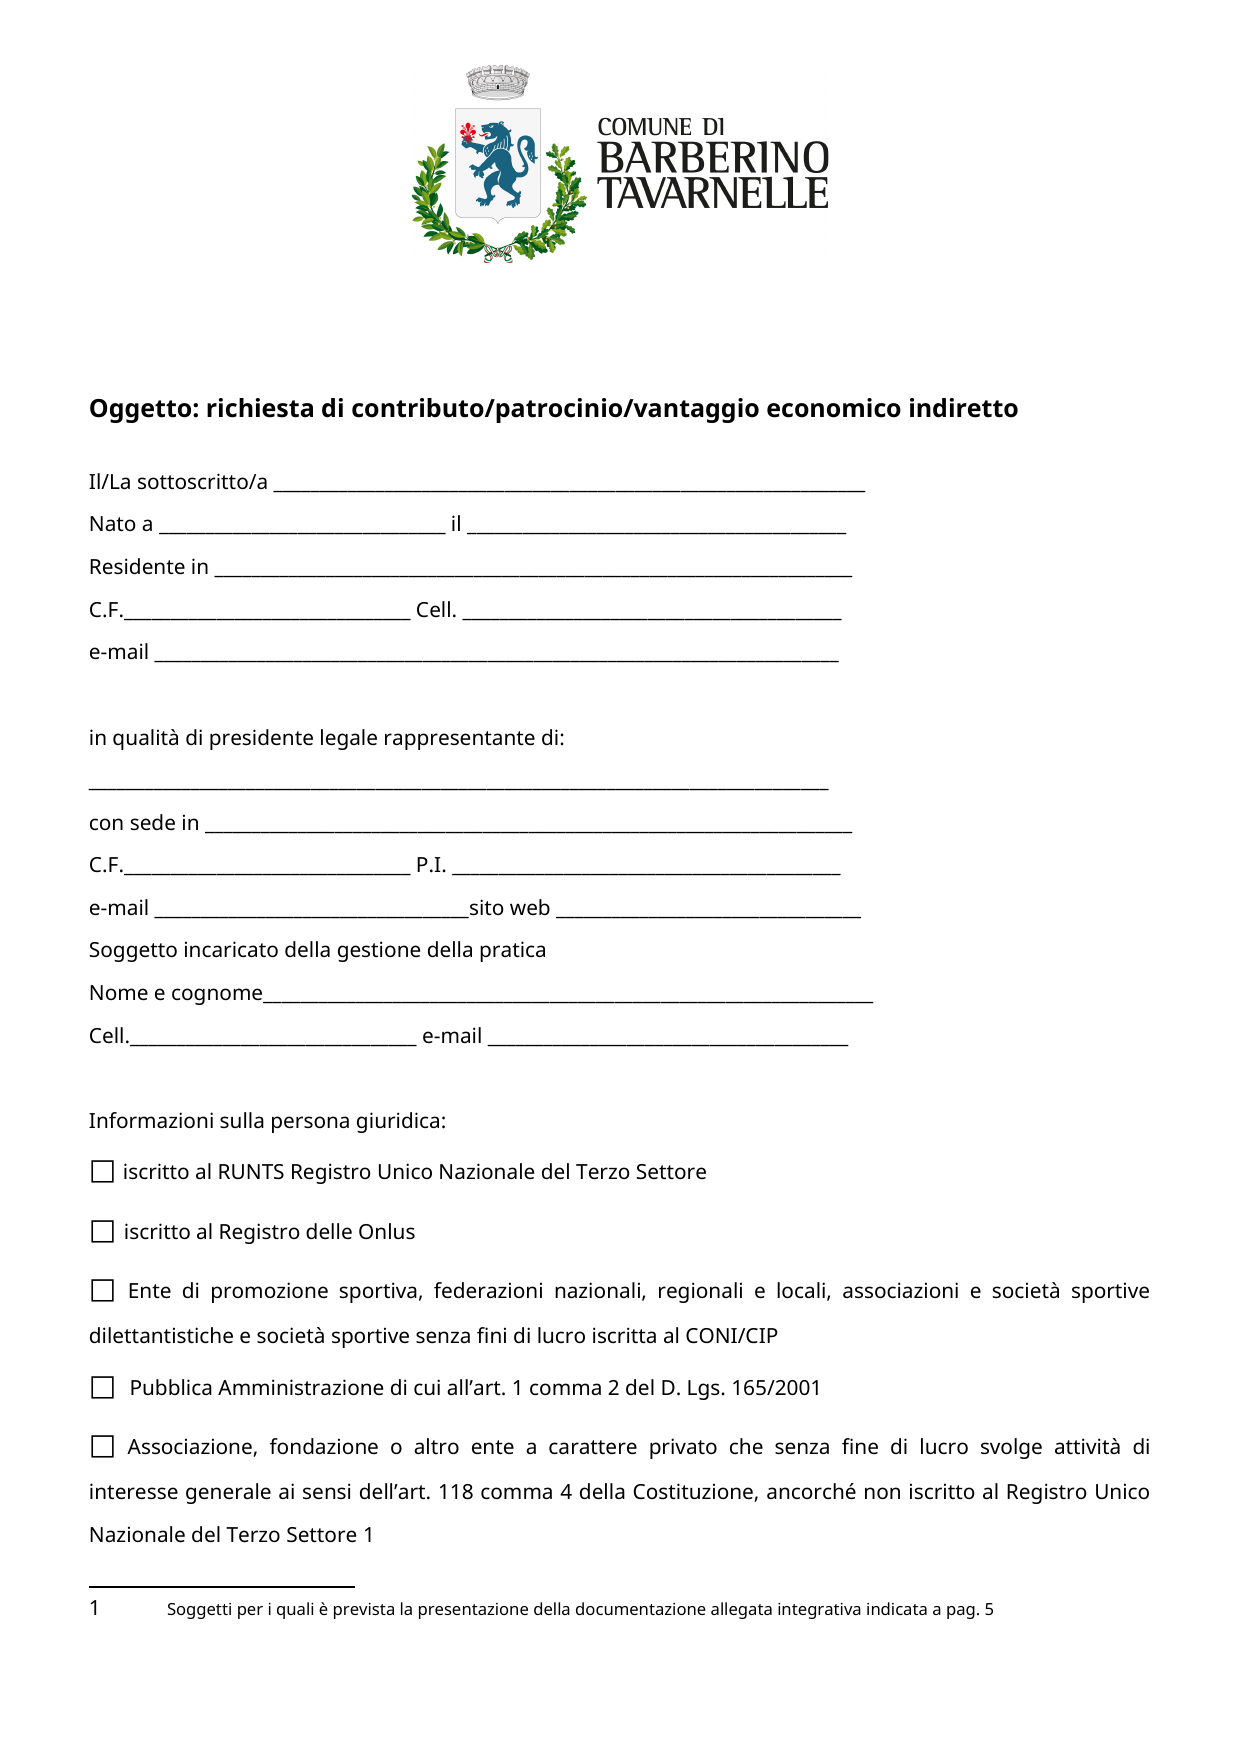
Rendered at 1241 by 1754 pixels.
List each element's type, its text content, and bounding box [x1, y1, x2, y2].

text in qualità di presidente legale rappresentante di: [89, 723, 1152, 751]
text □ iscritto al Registro delle Onlus [89, 1208, 1152, 1248]
text Nato a _______________________________ il _________________________________________ [89, 509, 1152, 538]
text con sede in ______________________________________________________________________ [89, 808, 1152, 836]
text Soggetto incaricato della gestione della pratica [89, 936, 1152, 964]
picture [411, 65, 829, 263]
text Il/La sottoscritto/a ________________________________________________________________ [89, 467, 1152, 495]
text e-mail __________________________________________________________________________ [89, 637, 1152, 666]
text C.F._______________________________ Cell. _________________________________________ [89, 595, 1152, 623]
text □ iscritto al RUNTS Registro Unico Nazionale del Terzo Settore [89, 1149, 1152, 1188]
text Cell._______________________________ e-mail _______________________________________ [89, 1021, 1152, 1049]
text C.F._______________________________ P.I. __________________________________________ [89, 850, 1152, 879]
text ________________________________________________________________________________ [89, 765, 1152, 794]
text Informazioni sulla persona giuridica: [89, 1106, 1152, 1134]
text □ Pubblica Amministrazione di cui all’art. 1 comma 2 del D. Lgs. 165/2001 [89, 1364, 1152, 1404]
text Soggetti per i quali è prevista la presentazione della documentazione allegata integrativa indicata a pag. 5 [89, 1593, 1152, 1621]
text Residente in _____________________________________________________________________ [89, 552, 1152, 581]
title Oggetto: richiesta di contributo/patrocinio/vantaggio economico indiretto [89, 390, 1152, 424]
text e-mail __________________________________sito web _________________________________ [89, 893, 1152, 921]
text □ Ente di promozione sportiva, federazioni nazionali, regionali e locali, associazioni e società sportive dilettantistiche e società sportive senza fini di lucro iscritta al CONI/CIP [89, 1268, 1152, 1350]
text Nome e cognome__________________________________________________________________ [89, 978, 1152, 1007]
text □ Associazione, fondazione o altro ente a carattere privato che senza fine di lucro svolge attività di interesse generale ai sensi dell’art. 118 comma 4 della Costituzione, ancorché non iscritto al Registro Unico Nazionale del Terzo Settore [89, 1423, 1152, 1549]
